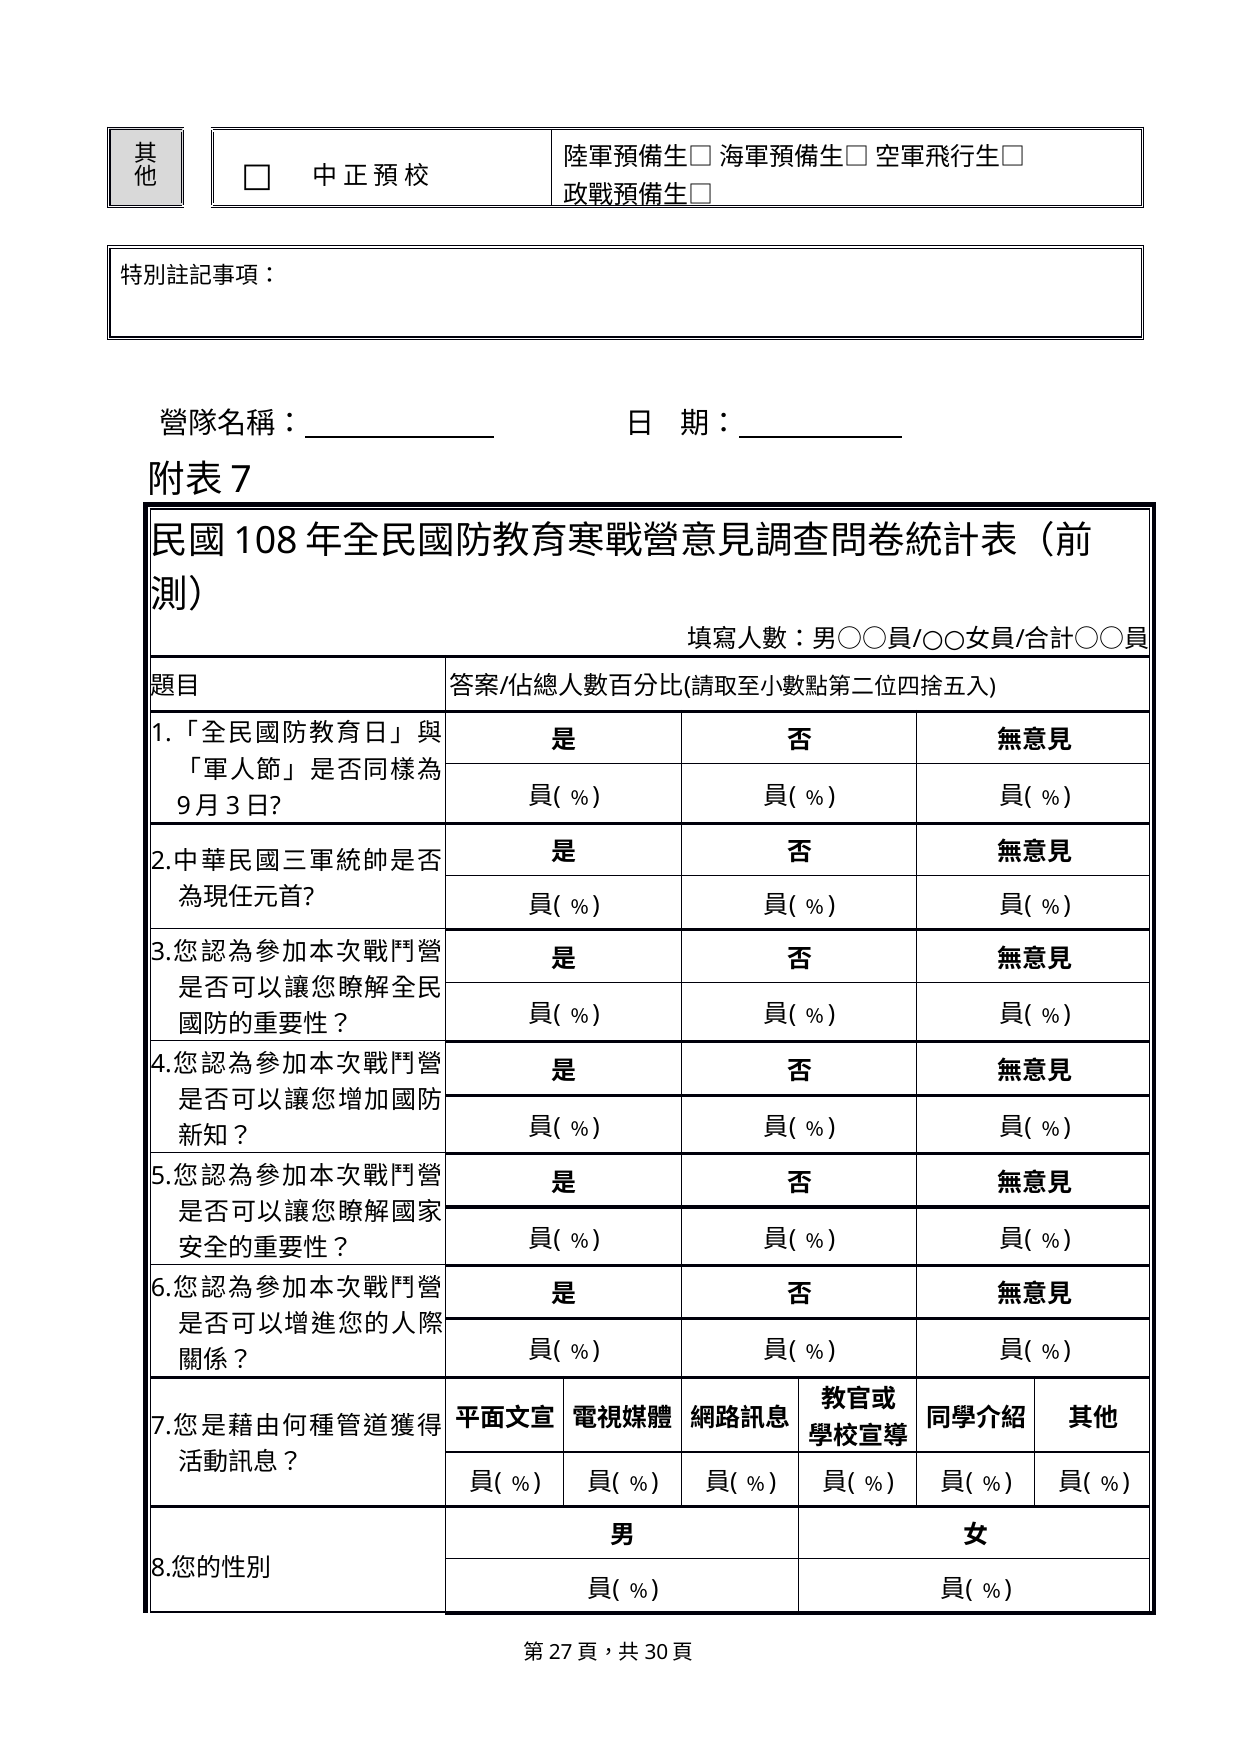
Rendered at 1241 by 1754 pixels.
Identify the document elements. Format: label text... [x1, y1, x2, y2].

table_cell 5.您認為參加本次戰鬥營是否可以讓您瞭解國家安全的重要性？ [151, 1153, 445, 1264]
table_cell 員( ﹪) [917, 1320, 1149, 1376]
table_cell 7.您是藉由何種管道獲得活動訊息？ [151, 1379, 445, 1505]
table_cell 男 [446, 1508, 798, 1558]
table_cell 員( ﹪) [682, 876, 916, 928]
table_header 日 期： [614, 377, 1080, 452]
table_header 特別註記事項： [111, 249, 1141, 336]
table_cell 員( ﹪) [682, 764, 916, 822]
table_cell 否 [682, 1043, 916, 1093]
table_cell 女 [799, 1508, 1149, 1558]
table_cell 員( ﹪) [1035, 1453, 1149, 1505]
table_header 營隊名稱： [147, 377, 613, 452]
table_cell 員( ﹪) [917, 876, 1149, 928]
table_cell 員( ﹪) [446, 1559, 798, 1611]
table_cell 員( ﹪) [682, 1320, 916, 1376]
table_cell 4.您認為參加本次戰鬥營是否可以讓您增加國防新知？ [151, 1041, 445, 1152]
table_cell 員( ﹪) [446, 876, 681, 928]
table_cell 否 [682, 931, 916, 982]
table_cell 無意見 [917, 1155, 1149, 1205]
table_cell 無意見 [917, 1043, 1149, 1093]
table_cell 3.您認為參加本次戰鬥營是否可以讓您瞭解全民國防的重要性？ [151, 929, 445, 1040]
table_cell 員( ﹪) [446, 764, 681, 822]
table_header 中 正 預 校 [301, 130, 551, 205]
table_cell 題目 [151, 658, 445, 710]
table_cell 否 [682, 825, 916, 875]
table_cell 8.您的性別 [151, 1508, 445, 1611]
table_cell 員( ﹪) [799, 1559, 1149, 1611]
table_cell 員( ﹪) [917, 764, 1149, 822]
table_cell 是 [446, 1043, 681, 1093]
table_cell 1.「全民國防教育日」與「軍人節」是否同樣為9月3日? [151, 713, 445, 822]
table_cell 員( ﹪) [446, 1209, 681, 1264]
table_cell 員( ﹪) [682, 1453, 798, 1505]
table_cell 否 [682, 1155, 916, 1205]
table_cell 是 [446, 1267, 681, 1317]
table_cell 同學介紹 [917, 1379, 1034, 1451]
table_cell 員( ﹪) [446, 1097, 681, 1152]
table_cell 網路訊息 [682, 1379, 798, 1451]
table_cell 員( ﹪) [682, 1209, 916, 1264]
table_header 民國108年全民國防教育寒戰營意見調查問卷統計表（前測） 填寫人數：男○○員/○○女員/合計○○員 [151, 510, 1149, 655]
table_cell 員( ﹪) [564, 1453, 681, 1505]
table_cell 員( ﹪) [446, 1453, 563, 1505]
table_cell 員( ﹪) [917, 1453, 1034, 1505]
table_cell 教官或 學校宣導 [799, 1379, 916, 1451]
table_cell 2.中華民國三軍統帥是否為現任元首? [151, 825, 445, 928]
table_cell 否 [682, 713, 916, 763]
table_cell 員( ﹪) [682, 1097, 916, 1152]
table_cell 是 [446, 1155, 681, 1205]
table_cell 員( ﹪) [917, 1209, 1149, 1264]
table_cell 員( ﹪) [682, 983, 916, 1040]
table_cell 無意見 [917, 713, 1149, 763]
table_cell 員( ﹪) [446, 983, 681, 1040]
table_cell 是 [446, 931, 681, 982]
table_cell 答案/佔總人數百分比(請取至小數點第二位四捨五入) [446, 658, 1149, 710]
table_cell 電視媒體 [564, 1379, 681, 1451]
table_cell 員( ﹪) [917, 1097, 1149, 1152]
table_header 陸軍預備生□ 海軍預備生□ 空軍飛行生□ 政戰預備生□ [552, 130, 1141, 205]
table_header 其他 [111, 128, 183, 205]
text 附表7 [148, 452, 1056, 502]
table_cell 6.您認為參加本次戰鬥營是否可以增進您的人際關係？ [151, 1265, 445, 1376]
table_cell 員( ﹪) [917, 983, 1149, 1040]
table_cell 其他 [1035, 1379, 1149, 1451]
table_cell 員( ﹪) [446, 1320, 681, 1376]
table_header [183, 127, 212, 205]
table_cell 平面文宣 [446, 1379, 563, 1451]
table_cell 員( ﹪) [799, 1453, 916, 1505]
table_cell 否 [682, 1267, 916, 1317]
table_cell 無意見 [917, 931, 1149, 982]
table_cell 無意見 [917, 1267, 1149, 1317]
table_header □ [212, 130, 301, 205]
table_cell 是 [446, 825, 681, 875]
table_cell 無意見 [917, 825, 1149, 875]
table_cell 是 [446, 713, 681, 763]
